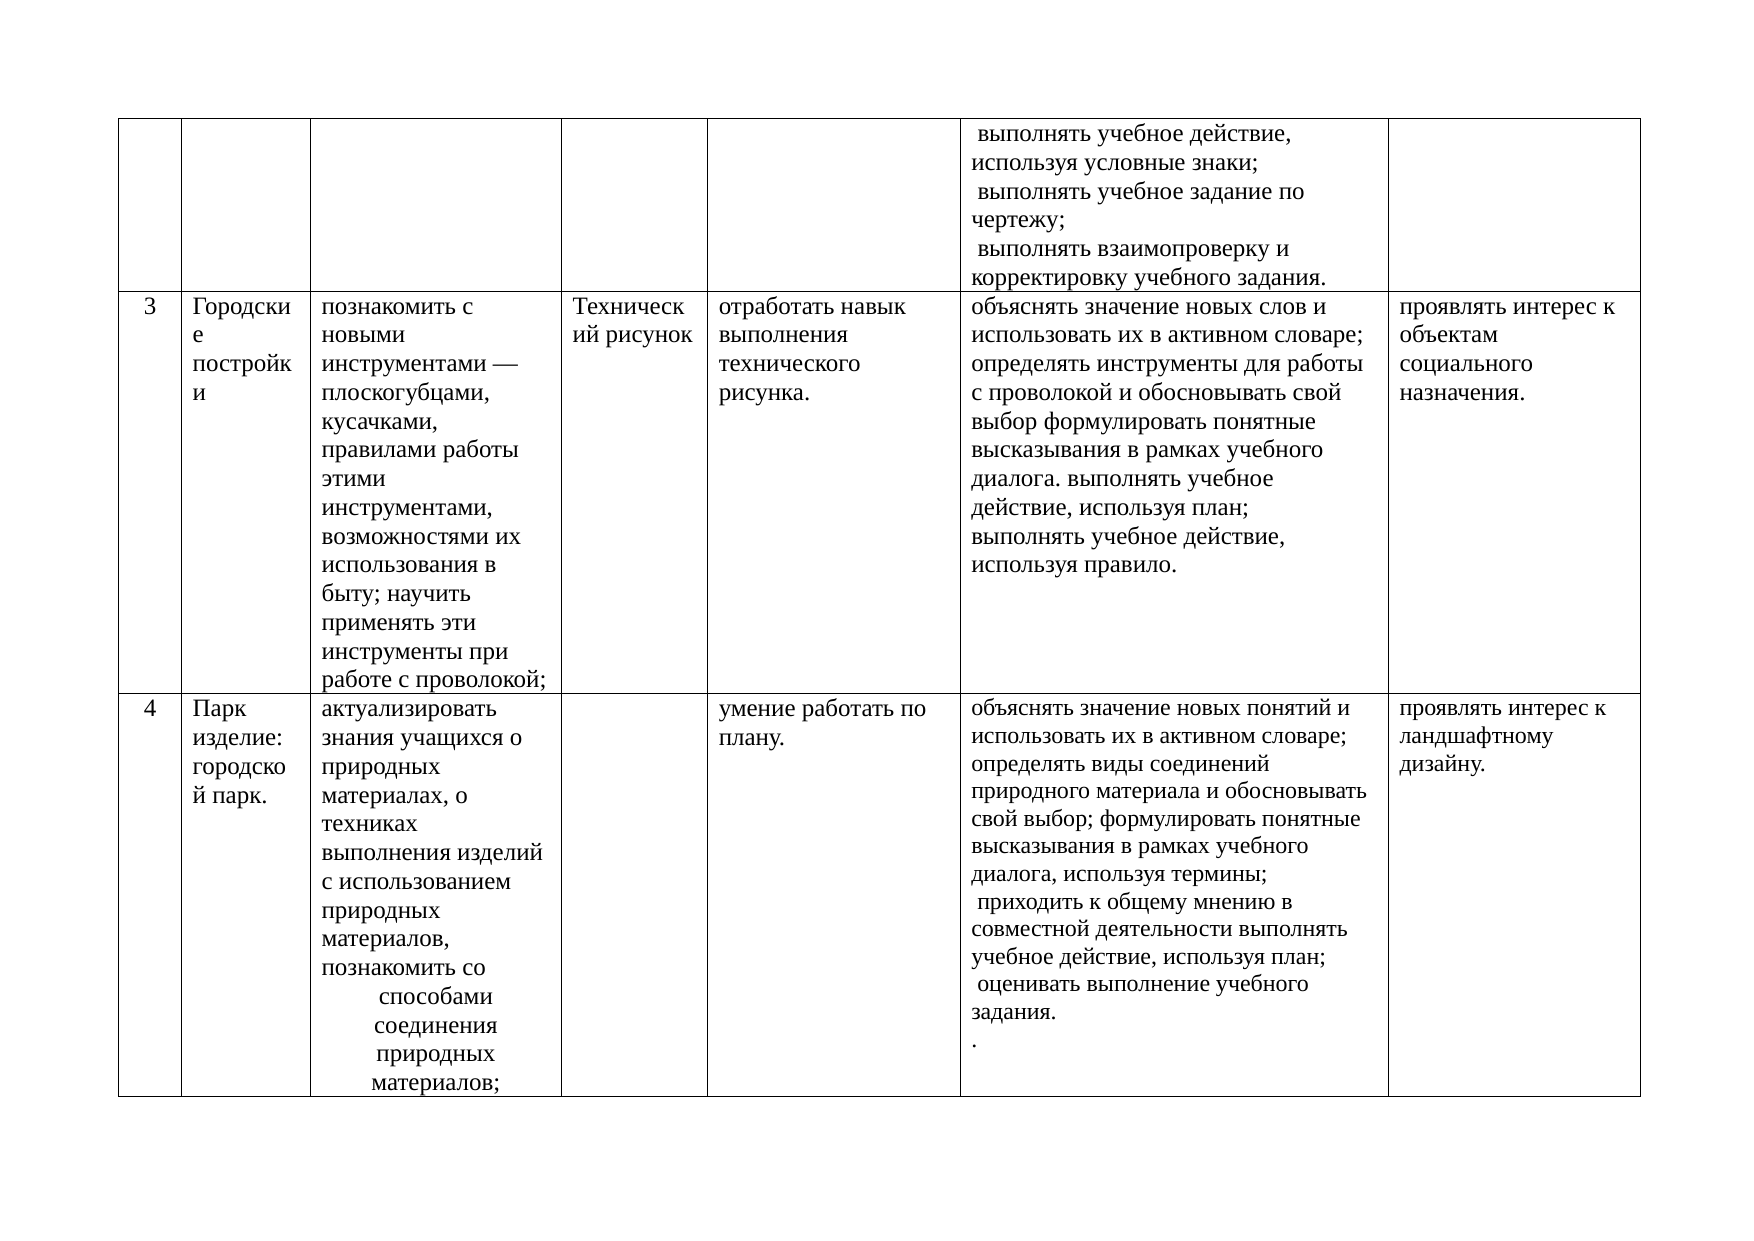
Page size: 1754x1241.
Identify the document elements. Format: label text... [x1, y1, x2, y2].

table_cell [708, 119, 960, 291]
table_cell познакомить с новыми инструментами —плоскогубцами, кусачками, правилами работы этими инструментами, возможностями их использования в быту; научить применять эти инструменты при работе с проволокой; [311, 292, 561, 693]
table_cell [182, 119, 310, 291]
table_cell [562, 694, 707, 1096]
table_cell [311, 119, 561, 291]
table_cell Технический рисунок [562, 292, 707, 693]
table_cell [119, 119, 181, 291]
table_cell объяснять значение новых понятий и использовать их в активном словаре; определять виды соединений природного материала и обосновывать свой выбор; формулировать понятные высказывания в рамках учебного диалога, используя термины; приходить к общему мнению в совместной деятельности выполнять учебное действие, используя план; оценивать выполнение учебного задания. . [961, 694, 1388, 1096]
table_cell актуализировать знания учащихся о природных материалах, о техниках выполнения изделий с использованием природных материалов, познакомить со способами соединения природных материалов; [311, 694, 561, 1096]
table_cell отработать навык выполнения технического рисунка. [708, 292, 960, 693]
table_cell 4 [119, 694, 181, 1096]
table_cell объяснять значение новых слов и использовать их в активном словаре; определять инструменты для работы с проволокой и обосновывать свой выбор формулировать понятные высказывания в рамках учебного диалога. выполнять учебное действие, используя план; выполнять учебное действие, используя правило. [961, 292, 1388, 693]
table_cell умение работать по плану. [708, 694, 960, 1096]
table_cell [562, 119, 707, 291]
table_cell Парк изделие: городской парк. [182, 694, 310, 1096]
table_cell выполнять учебное действие, используя условные знаки; выполнять учебное задание по чертежу; выполнять взаимопроверку и корректировку учебного задания. [961, 119, 1388, 291]
table_cell 3 [119, 292, 181, 693]
table_cell Городские постройки [182, 292, 310, 693]
table_cell проявлять интерес к объектам социального назначения. [1389, 292, 1640, 693]
table_cell проявлять интерес к ландшафтному дизайну. [1389, 694, 1640, 1096]
table_cell [1389, 119, 1640, 291]
